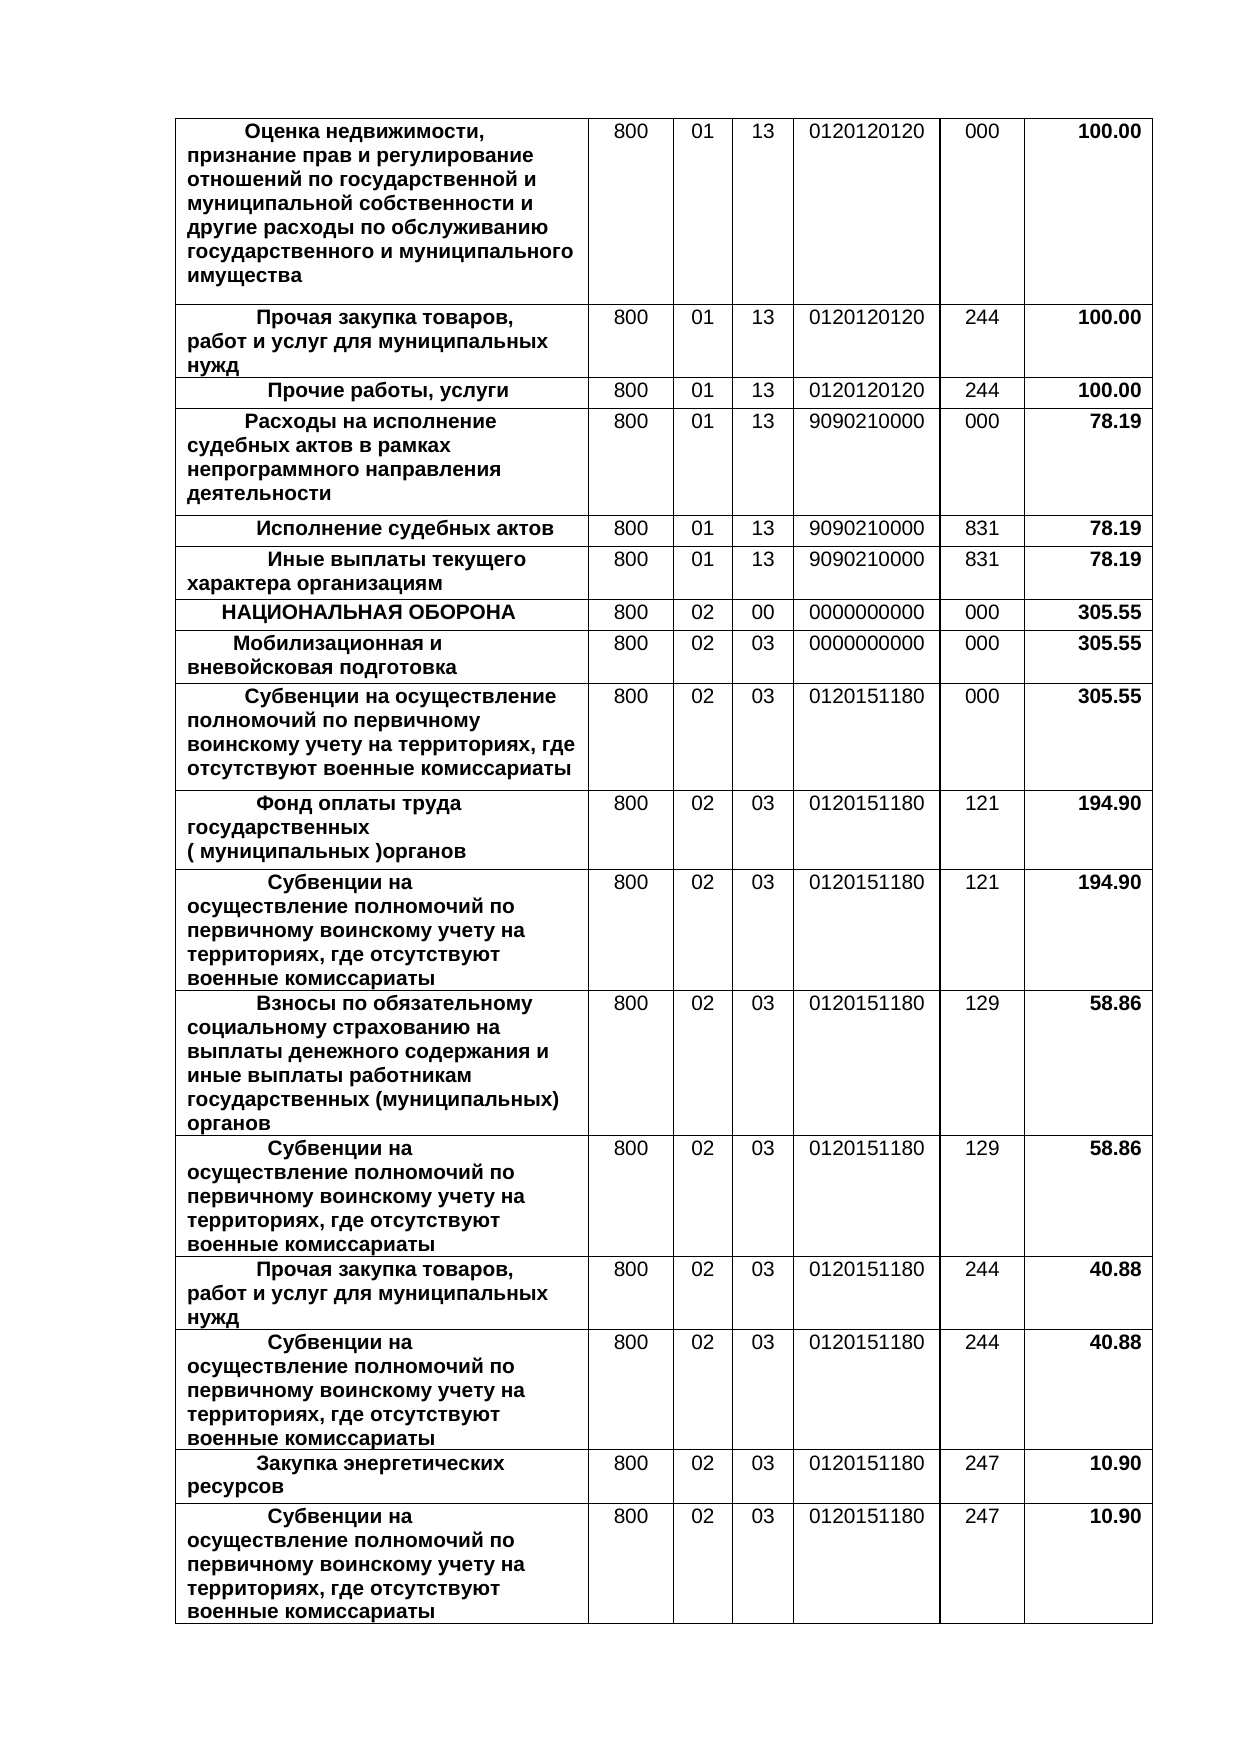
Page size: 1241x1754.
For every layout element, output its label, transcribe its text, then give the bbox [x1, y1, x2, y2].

table_cell Прочая закупка товаров, работ и услуг для муниципальных нужд [176, 305, 588, 377]
table_cell 01 [674, 547, 732, 599]
table_cell 800 [589, 870, 673, 990]
table_cell Прочие работы, услуги [176, 378, 588, 408]
table_cell 0120151180 [794, 870, 939, 990]
table_cell 244 [941, 1257, 1024, 1328]
table_cell 000 [941, 119, 1024, 304]
table_cell 800 [589, 305, 673, 377]
table_cell НАЦИОНАЛЬНАЯ ОБОРОНА [176, 600, 588, 630]
table_cell 0120120120 [794, 305, 939, 377]
table_cell 0120151180 [794, 791, 939, 869]
table_cell 0120151180 [794, 684, 939, 789]
table_cell 0120120120 [794, 378, 939, 408]
table_cell 13 [733, 409, 793, 514]
table_cell 13 [733, 305, 793, 377]
table_cell 800 [589, 684, 673, 789]
table_cell 58.86 [1025, 1136, 1152, 1256]
table_cell 100.00 [1025, 378, 1152, 408]
table_cell 03 [733, 870, 793, 990]
table_cell 244 [941, 378, 1024, 408]
table_cell 000 [941, 409, 1024, 514]
table_cell Субвенции на осуществление полномочий по первичному воинскому учету на территориях, где отсутствуют военные комиссариаты [176, 1504, 588, 1623]
table_cell 800 [589, 1504, 673, 1623]
table_cell 01 [674, 305, 732, 377]
table_cell 10.90 [1025, 1504, 1152, 1623]
table_cell 0120151180 [794, 1330, 939, 1449]
table_cell 129 [941, 1136, 1024, 1256]
table_cell 305.55 [1025, 600, 1152, 630]
table_cell 129 [941, 991, 1024, 1135]
table_cell Фонд оплаты труда государственных ( муниципальных )органов [176, 791, 588, 869]
table_cell 800 [589, 791, 673, 869]
table_cell 831 [941, 516, 1024, 546]
table_cell Расходы на исполнение судебных актов в рамках непрограммного направления деятельности [176, 409, 588, 514]
table_cell 800 [589, 631, 673, 683]
table_cell 800 [589, 547, 673, 599]
table_cell 831 [941, 547, 1024, 599]
table_cell 10.90 [1025, 1450, 1152, 1502]
table_cell 800 [589, 1257, 673, 1328]
table_cell 800 [589, 1136, 673, 1256]
table_cell 305.55 [1025, 684, 1152, 789]
table_cell Оценка недвижимости, признание прав и регулирование отношений по государственной и муниципальной собственности и другие расходы по обслуживанию государственного и муниципального имущества [176, 119, 588, 304]
table_cell 02 [674, 684, 732, 789]
table_cell 40.88 [1025, 1257, 1152, 1328]
table_cell 9090210000 [794, 547, 939, 599]
table_cell 0120151180 [794, 991, 939, 1135]
table_cell 800 [589, 1450, 673, 1502]
table_cell 121 [941, 870, 1024, 990]
table_cell 02 [674, 600, 732, 630]
table_cell Мобилизационная и вневойсковая подготовка [176, 631, 588, 683]
table_cell 800 [589, 516, 673, 546]
table_cell 02 [674, 1450, 732, 1502]
table_cell 02 [674, 1504, 732, 1623]
table_cell 40.88 [1025, 1330, 1152, 1449]
table_cell 78.19 [1025, 516, 1152, 546]
table_cell Субвенции на осуществление полномочий по первичному воинскому учету на территориях, где отсутствуют военные комиссариаты [176, 684, 588, 789]
table_cell 244 [941, 305, 1024, 377]
table_cell 03 [733, 1504, 793, 1623]
table_cell Иные выплаты текущего характера организациям [176, 547, 588, 599]
table_cell Субвенции на осуществление полномочий по первичному воинскому учету на территориях, где отсутствуют военные комиссариаты [176, 1330, 588, 1449]
table_cell 03 [733, 791, 793, 869]
table_cell 194.90 [1025, 870, 1152, 990]
table_cell 03 [733, 1136, 793, 1256]
table_cell 02 [674, 991, 732, 1135]
table_cell 800 [589, 991, 673, 1135]
table_cell 0000000000 [794, 600, 939, 630]
table_cell 800 [589, 119, 673, 304]
table_cell 03 [733, 991, 793, 1135]
table_cell 121 [941, 791, 1024, 869]
table_cell Субвенции на осуществление полномочий по первичному воинскому учету на территориях, где отсутствуют военные комиссариаты [176, 870, 588, 990]
table_cell 01 [674, 516, 732, 546]
table_cell 0120151180 [794, 1257, 939, 1328]
table_cell 247 [941, 1450, 1024, 1502]
table_cell 02 [674, 791, 732, 869]
table_cell 13 [733, 119, 793, 304]
table_cell 000 [941, 684, 1024, 789]
table_cell 78.19 [1025, 409, 1152, 514]
table_cell 0120151180 [794, 1136, 939, 1256]
table_cell 244 [941, 1330, 1024, 1449]
table_cell 02 [674, 1330, 732, 1449]
table_cell 800 [589, 409, 673, 514]
table_cell 03 [733, 1330, 793, 1449]
table_cell 800 [589, 600, 673, 630]
table_cell 01 [674, 378, 732, 408]
table_cell 0120120120 [794, 119, 939, 304]
table_cell 800 [589, 378, 673, 408]
table_cell 02 [674, 631, 732, 683]
table_cell 02 [674, 870, 732, 990]
table_cell 03 [733, 684, 793, 789]
table_cell 02 [674, 1257, 732, 1328]
table_cell 000 [941, 600, 1024, 630]
table_cell Исполнение судебных актов [176, 516, 588, 546]
table_cell 247 [941, 1504, 1024, 1623]
table_cell Закупка энергетических ресурсов [176, 1450, 588, 1502]
table_cell 13 [733, 547, 793, 599]
table_cell 9090210000 [794, 516, 939, 546]
table_cell Взносы по обязательному социальному страхованию на выплаты денежного содержания и иные выплаты работникам государственных (муниципальных) органов [176, 991, 588, 1135]
table_cell 01 [674, 119, 732, 304]
table_cell 13 [733, 516, 793, 546]
table_cell 03 [733, 1450, 793, 1502]
table_cell 03 [733, 1257, 793, 1328]
table_cell 305.55 [1025, 631, 1152, 683]
table_cell 100.00 [1025, 305, 1152, 377]
table_cell 78.19 [1025, 547, 1152, 599]
table_cell 02 [674, 1136, 732, 1256]
table_cell 0120151180 [794, 1450, 939, 1502]
table_cell 13 [733, 378, 793, 408]
table_cell 000 [941, 631, 1024, 683]
table_cell 194.90 [1025, 791, 1152, 869]
table_cell 01 [674, 409, 732, 514]
table_cell 58.86 [1025, 991, 1152, 1135]
table_cell 00 [733, 600, 793, 630]
table_cell 100.00 [1025, 119, 1152, 304]
table_cell Прочая закупка товаров, работ и услуг для муниципальных нужд [176, 1257, 588, 1328]
table_cell 0120151180 [794, 1504, 939, 1623]
table_cell 03 [733, 631, 793, 683]
table_cell 9090210000 [794, 409, 939, 514]
table_cell Субвенции на осуществление полномочий по первичному воинскому учету на территориях, где отсутствуют военные комиссариаты [176, 1136, 588, 1256]
table_cell 0000000000 [794, 631, 939, 683]
table_cell 800 [589, 1330, 673, 1449]
